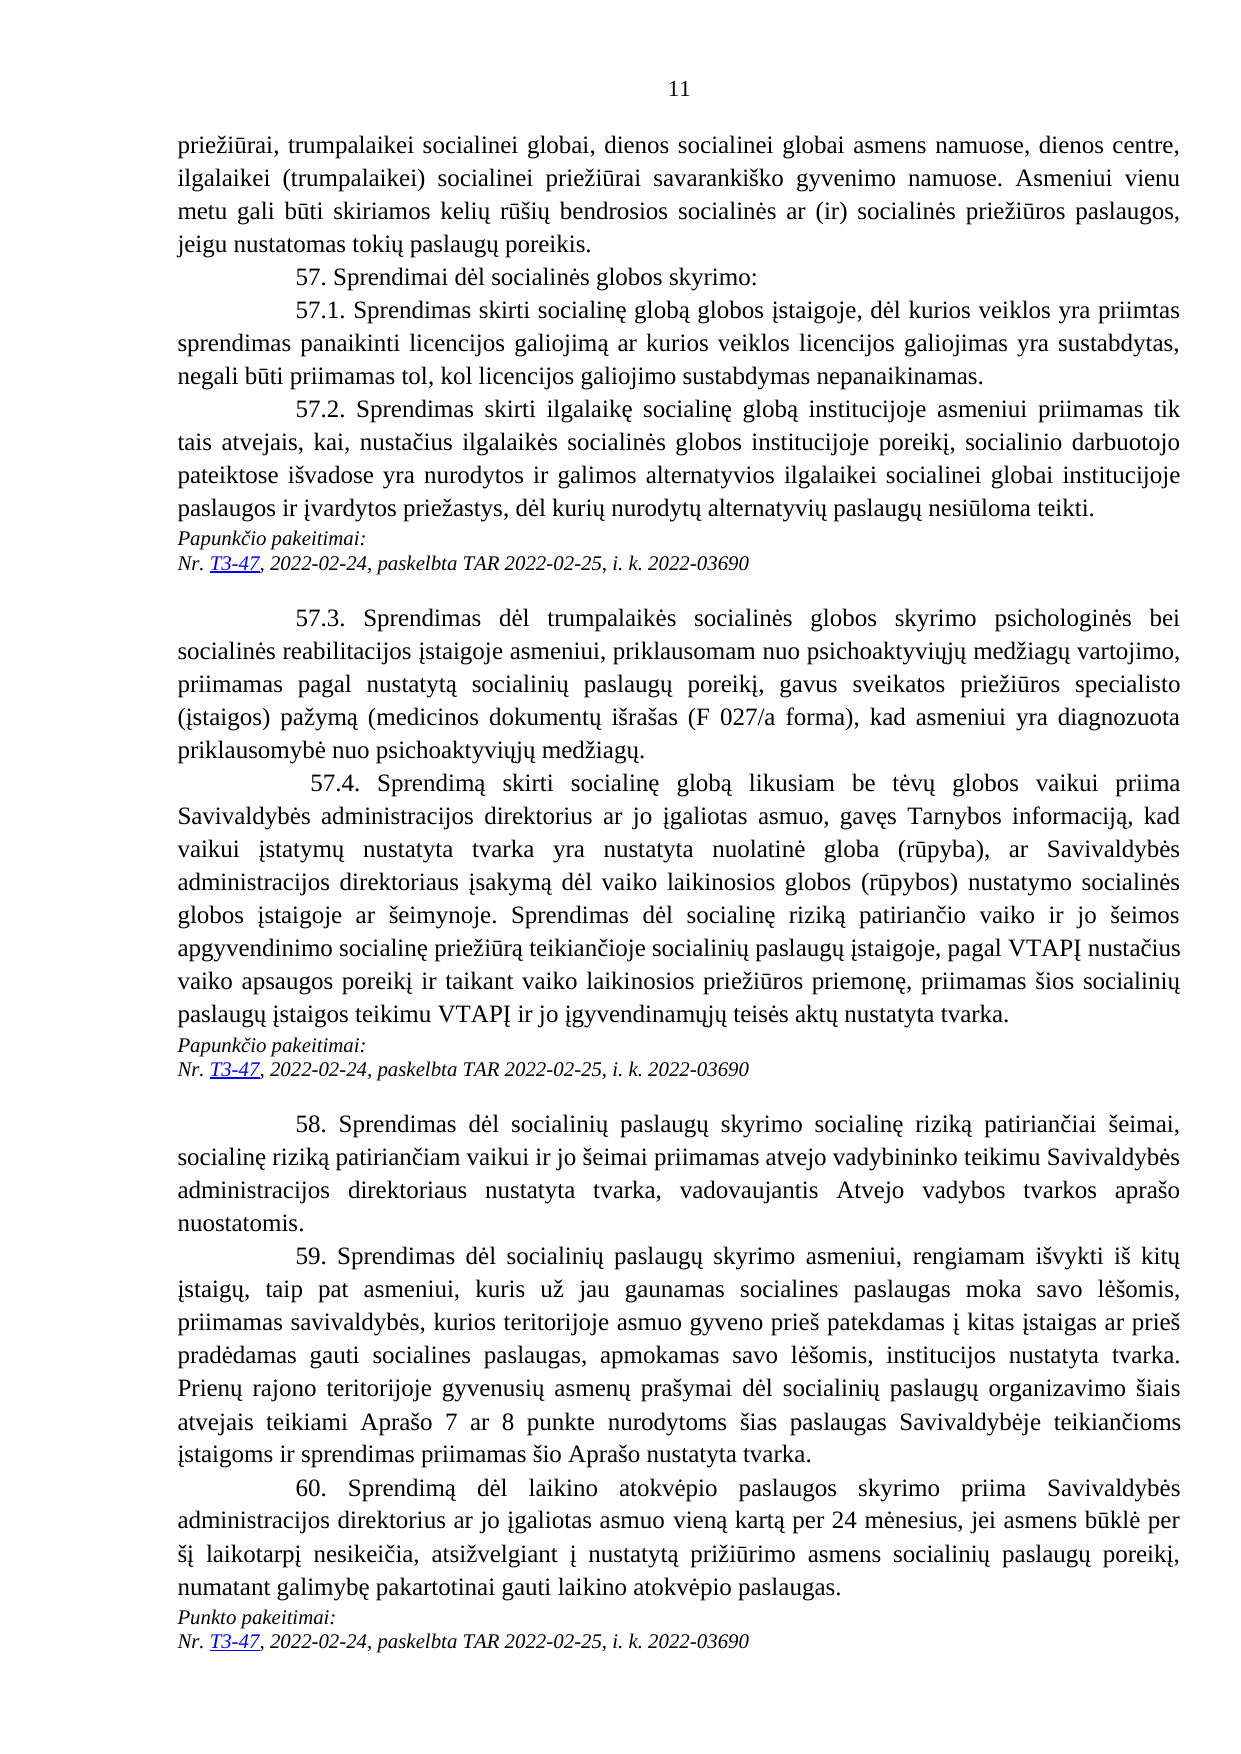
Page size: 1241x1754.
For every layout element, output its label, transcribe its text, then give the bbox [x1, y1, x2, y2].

text 60. Sprendimą dėl laikino atokvėpio paslaugos skyrimo priima Savivaldybės administracijos direktorius ar jo įgaliotas asmuo vieną kartą per 24 mėnesius, jei asmens būklė per šį laikotarpį nesikeičia, atsižvelgiant į nustatytą prižiūrimo asmens socialinių paslaugų poreikį, numatant galimybę pakartotinai gauti laikino atokvėpio paslaugas. [177, 1473, 1181, 1600]
text Nr. T3-47, 2022-02-24, paskelbta TAR 2022-02-25, i. k. 2022-03690 [177, 1629, 1181, 1653]
text Punkto pakeitimai: [177, 1605, 1181, 1629]
text 59. Sprendimas dėl socialinių paslaugų skyrimo asmeniui, rengiamam išvykti iš kitų įstaigų, taip pat asmeniui, kuris už jau gaunamas socialines paslaugas moka savo lėšomis, priimamas savivaldybės, kurios teritorijoje asmuo gyveno prieš patekdamas į kitas įstaigas ar prieš pradėdamas gauti socialines paslaugas, apmokamas savo lėšomis, institucijos nustatyta tvarka. Prienų rajono teritorijoje gyvenusių asmenų prašymai dėl socialinių paslaugų organizavimo šiais atvejais teikiami Aprašo 7 ar 8 punkte nurodytoms šias paslaugas Savivaldybėje teikiančioms įstaigoms ir sprendimas priimamas šio Aprašo nustatyta tvarka. [177, 1241, 1181, 1468]
text priežiūrai, trumpalaikei socialinei globai, dienos socialinei globai asmens namuose, dienos centre, ilgalaikei (trumpalaikei) socialinei priežiūrai savarankiško gyvenimo namuose. Asmeniui vienu metu gali būti skiriamos kelių rūšių bendrosios socialinės ar (ir) socialinės priežiūros paslaugos, jeigu nustatomas tokių paslaugų poreikis. [177, 130, 1181, 258]
text Nr. T3-47, 2022-02-24, paskelbta TAR 2022-02-25, i. k. 2022-03690 [177, 550, 1181, 574]
text Nr. T3-47, 2022-02-24, paskelbta TAR 2022-02-25, i. k. 2022-03690 [177, 1057, 1181, 1081]
text 57.1. Sprendimas skirti socialinę globą globos įstaigoje, dėl kurios veiklos yra priimtas sprendimas panaikinti licencijos galiojimą ar kurios veiklos licencijos galiojimas yra sustabdytas, negali būti priimamas tol, kol licencijos galiojimo sustabdymas nepanaikinamas. [177, 295, 1181, 390]
text Papunkčio pakeitimai: [177, 526, 1181, 550]
text 57.4. Sprendimą skirti socialinę globą likusiam be tėvų globos vaikui priima Savivaldybės administracijos direktorius ar jo įgaliotas asmuo, gavęs Tarnybos informaciją, kad vaikui įstatymų nustatyta tvarka yra nustatyta nuolatinė globa (rūpyba), ar Savivaldybės administracijos direktoriaus įsakymą dėl vaiko laikinosios globos (rūpybos) nustatymo socialinės globos įstaigoje ar šeimynoje. Sprendimas dėl socialinę riziką patiriančio vaiko ir jo šeimos apgyvendinimo socialinę priežiūrą teikiančioje socialinių paslaugų įstaigoje, pagal VTAPĮ nustačius vaiko apsaugos poreikį ir taikant vaiko laikinosios priežiūros priemonę, priimamas šios socialinių paslaugų įstaigos teikimu VTAPĮ ir jo įgyvendinamųjų teisės aktų nustatyta tvarka. [177, 768, 1181, 1028]
text 57.3. Sprendimas dėl trumpalaikės socialinės globos skyrimo psichologinės bei socialinės reabilitacijos įstaigoje asmeniui, priklausomam nuo psichoaktyviųjų medžiagų vartojimo, priimamas pagal nustatytą socialinių paslaugų poreikį, gavus sveikatos priežiūros specialisto (įstaigos) pažymą (medicinos dokumentų išrašas (F 027/a forma), kad asmeniui yra diagnozuota priklausomybė nuo psichoaktyviųjų medžiagų. [177, 603, 1181, 764]
text 57. Sprendimai dėl socialinės globos skyrimo: [177, 262, 1181, 291]
text 57.2. Sprendimas skirti ilgalaikę socialinę globą institucijoje asmeniui priimamas tik tais atvejais, kai, nustačius ilgalaikės socialinės globos institucijoje poreikį, socialinio darbuotojo pateiktose išvadose yra nurodytos ir galimos alternatyvios ilgalaikei socialinei globai institucijoje paslaugos ir įvardytos priežastys, dėl kurių nurodytų alternatyvių paslaugų nesiūloma teikti. [177, 394, 1181, 522]
text 58. Sprendimas dėl socialinių paslaugų skyrimo socialinę riziką patiriančiai šeimai, socialinę riziką patiriančiam vaikui ir jo šeimai priimamas atvejo vadybininko teikimu Savivaldybės administracijos direktoriaus nustatyta tvarka, vadovaujantis Atvejo vadybos tvarkos aprašo nuostatomis. [177, 1109, 1181, 1237]
text Papunkčio pakeitimai: [177, 1032, 1181, 1057]
